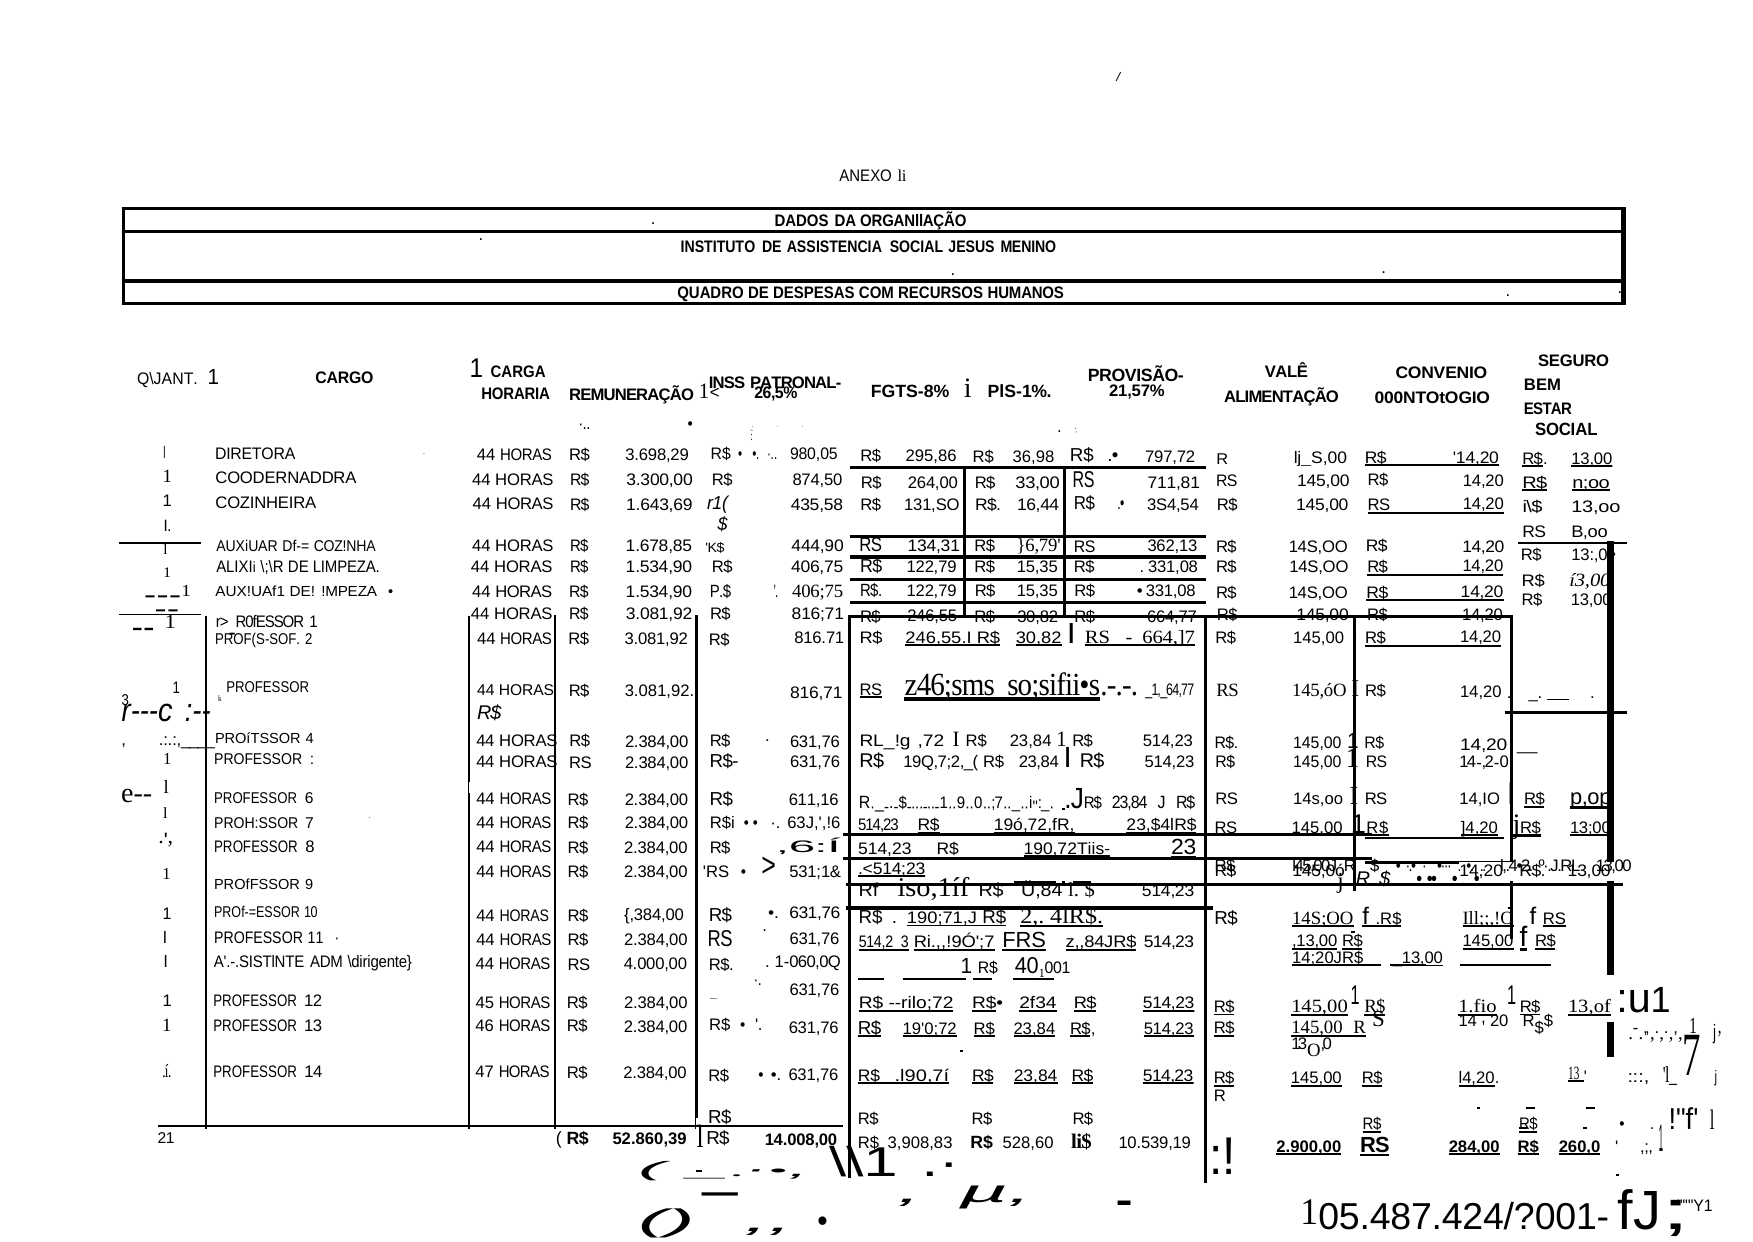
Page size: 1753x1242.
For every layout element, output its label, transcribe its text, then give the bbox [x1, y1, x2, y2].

text R$i • • ·. 63J,',!6 R$ ,6:Í [709, 813, 846, 857]
text PROFESSOR 8 [214, 837, 375, 856]
table_cell [754, 561, 784, 578]
text [1512, 466, 1518, 615]
text R$ 3.081,92 [568, 636, 691, 647]
text 44 HORAS RS 2.384,00 [556, 755, 691, 771]
table_cell [1169, 233, 1326, 279]
text 816,71 [790, 682, 844, 702]
text R$ 246,55.I R$ 30,82 I RS _-_664,]7 [859, 627, 1196, 647]
table_header [754, 466, 784, 492]
text .<514;23 [858, 860, 1196, 878]
table_header . [125, 210, 665, 229]
table_cell 3.081,92 [606, 601, 697, 615]
text RS [707, 926, 736, 952]
text l [164, 952, 205, 971]
text 14,20 R$. 13,00 [1459, 862, 1615, 881]
table_header 33,00 [1009, 469, 1063, 492]
table_cell 44 HORAS [388, 535, 556, 555]
text r---c1 :-- k PROFESSOR 3 [121, 668, 205, 710]
text R$ í3,00 [1614, 569, 1752, 591]
text 1 "'"'Y1 [1300, 1183, 1618, 1218]
text [1663, 1136, 1752, 1156]
text 44 HORAS [476, 861, 552, 881]
text R$ l45,00JjRR$$ • ·.••·•••···•..•.•.. l,.4•2. º·.J.RL 13,00 [1340, 886, 1510, 893]
subtitle ---1 -- [134, 615, 169, 620]
table_header 44 HORAS [388, 466, 556, 492]
table_cell R$ [966, 538, 1009, 555]
text RS 14s,oo I RS 14,IO I R$ p,op [1614, 780, 1752, 811]
text R$ 145,00 i R$ 14,20 [1614, 631, 1752, 647]
table_cell AUXiUAR Df-= COZ!NHA [208, 535, 387, 555]
text R$ 145,00 R$ 1.fio R$ 13,of :u1 • [1214, 975, 1693, 1022]
text RS 145,00 1R$ ]4,20 jR$ 13;00 [1356, 811, 1510, 839]
text 1 "'"'Y1 [1708, 1183, 1752, 1218]
text ( _.·•, \\1,.·µ,()-,, • . [638, 1180, 1145, 1237]
table_cell 44 HORAS [388, 561, 556, 578]
text 1 CARGA HORARIA [469, 352, 553, 403]
text ANEXO li [486, 166, 1260, 185]
text PROFESSOR : [207, 751, 319, 768]
table_cell R$ [850, 561, 893, 578]
text PROH:SSOR 7 . [214, 811, 375, 832]
table_cell [785, 555, 850, 561]
table_cell [754, 535, 784, 555]
text 14,20 . [1460, 683, 1510, 702]
table_cell 44 HORAS [388, 578, 556, 601]
text 05.487.424/?001- [1318, 1218, 1618, 1232]
text R$ 295,86 R$ 36,98 R$ .• 797,72 [860, 444, 1198, 466]
text R·_-.-$-···-··-1··9··0··;7··_··i":_· .JR$ 23,84 J R$ 514,23 R$ 19ó,72,fR, 23,$4lR$ [858, 780, 1196, 833]
table_cell 444,90 [785, 535, 850, 555]
text l [134, 443, 195, 462]
text 44 HORAS [476, 812, 552, 832]
table_cell 331,08 [1131, 581, 1206, 601]
text R$. 145,00 1 R$ [1356, 730, 1389, 753]
text R$ í3,00 [1521, 569, 1607, 591]
table_cell 406;75 [785, 578, 850, 601]
table_cell R$ [1206, 578, 1266, 601]
table_cell R$ [556, 601, 606, 615]
text RS 14s,oo I RS 14,IO I R$ p,op [1215, 780, 1353, 811]
text / [600, 69, 1637, 84]
text 1 1 7 [1350, 967, 1607, 975]
text CONVENIO 000NTOtOGIO [1374, 357, 1493, 407]
table_cell 122,79 [893, 581, 963, 601]
table_cell R$ [1066, 604, 1107, 615]
table_cell R$ [1206, 561, 1266, 578]
subtitle ---1 -- [171, 615, 201, 620]
table_header 874,50 [785, 466, 850, 492]
table_header R$ [966, 469, 1009, 492]
text R$. 13,00 [1522, 448, 1752, 468]
text R$ 2.384,00 [567, 1016, 690, 1036]
table_header RS [1066, 469, 1107, 492]
table_cell R$ [850, 604, 893, 615]
text 2.900,00 RS 284,00 R$ 260,0 ' ,;, [1276, 1136, 1658, 1156]
table_cell [1107, 538, 1131, 555]
text R$ . 631,76 [709, 728, 842, 752]
text R$ 13,00 [1521, 593, 1607, 608]
text REMUNERAÇÃO INSS PATRONAL- [569, 373, 842, 392]
table_cell 14S,OO [1266, 535, 1356, 555]
table_cell R$ 14,20 [1356, 578, 1512, 601]
text R$ 13:,0◊ [1614, 545, 1752, 564]
text [1614, 683, 1752, 702]
table_cell R$ [698, 561, 753, 578]
text l. [163, 516, 172, 542]
table_cell 131,SO [893, 492, 963, 535]
text 1 [1658, 1117, 1663, 1160]
text Rf iso,1íf R$ Ü,84 l. $ 514,23 [858, 886, 1196, 901]
text [696, 1118, 704, 1125]
table_header DADOS DA ORGANllAÇÃO [665, 210, 1621, 229]
table_cell R$ [1066, 581, 1107, 601]
text R$ • '. 631,76 [709, 1014, 842, 1037]
text R$ 19Q,7;2,_( R$ 23,84 I R$ 514,23 [859, 751, 1196, 771]
text R$. [709, 955, 736, 974]
text l [696, 1127, 704, 1154]
text SOCIAL [1082, 423, 1597, 439]
table_header 264,00 [893, 469, 963, 492]
table_cell 664,77 [1131, 604, 1206, 615]
table_cell 30,82 [1009, 604, 1063, 615]
text R$ R$ R$ [858, 1109, 1204, 1128]
table_cell [754, 601, 784, 615]
subtitle -- 1 [131, 627, 182, 640]
table_cell [606, 555, 697, 561]
text RS 145,00 1R$ ]4,20 jR$ 13;00 [1513, 811, 1607, 839]
text 21 ( R$ 52.860,39 [157, 1128, 696, 1150]
table_cell 816;71 [785, 601, 850, 615]
text •. 631,76 [768, 906, 841, 922]
table_cell R$ [1066, 492, 1107, 535]
text 531;1& [776, 862, 846, 881]
table_cell AUX!UAf1 DE! !MPEZA [208, 578, 387, 601]
text PROFESSOR 14 [213, 1062, 329, 1081]
table_cell [1107, 581, 1131, 601]
text R$ 145,00 R$ l4,20. R [1213, 1070, 1529, 1105]
text RS 145,00 1R$ ]4,20 jR$ 13;00 [1614, 811, 1752, 839]
table_cell 16,44 [1009, 492, 1063, 535]
table_cell R$ 14,20 [1356, 535, 1512, 555]
text R$ 13:,0◊ [1521, 545, 1607, 564]
text PROFESSOR 12 [213, 991, 325, 995]
text 44 HORAS R$ 3.081,92. R$ [477, 679, 554, 724]
text 1 [134, 465, 208, 615]
table_cell [1107, 604, 1131, 615]
text RS z46;sms so;sifii•s.-.-. _1,_64,77 [859, 668, 1196, 702]
text 44 HORAS [477, 445, 553, 464]
text R$ 2.384,00 [567, 1063, 689, 1082]
text RL_!g ,72 I R$ 23,84 1 R$ 514,23 [859, 730, 1196, 751]
text R$ 2.384,00 [567, 837, 691, 857]
text 13 ' :::, 'l_ j [1568, 1064, 1752, 1087]
text R$ R$ • . !"f' l [1362, 1106, 1752, 1136]
table_header 3.300,00 [606, 466, 697, 492]
text 44 HORAS [476, 837, 552, 856]
text . 1-060,0Q [765, 954, 841, 971]
table_cell 145,00 [1266, 601, 1356, 615]
table_cell 14S,OO [1266, 578, 1356, 601]
text R$ l45,00JjRR$$ • ·.••·•••···•..•.•.. l,.4•2. º·.J.RL 13,00 [1614, 850, 1752, 893]
text R$ . 190;71,J R$ 2,. 4lR$. 514,2_3 Ri.,,!9Ó';7 FRS z,,84JR$ 514,23 [858, 910, 1195, 952]
text R$ [698, 1106, 843, 1125]
table_cell R$ [556, 535, 606, 555]
table_cell 3S4,54 [1131, 492, 1206, 535]
table_header R$ [698, 466, 753, 492]
text :! [1209, 1127, 1236, 1187]
table_cell r>-R0fESSOR 1 [208, 601, 387, 615]
text R$ • •. ·.. 980,05 [710, 444, 842, 463]
text _ [1513, 735, 1607, 754]
text .', [108, 821, 173, 850]
text l [108, 808, 168, 821]
text R$- 631,76 [709, 755, 842, 771]
text PROFESSOR 11 · [207, 928, 425, 947]
text l [163, 928, 205, 947]
text . ', [838, 423, 1077, 434]
text 44 HORAS R$ 2.384,00 [556, 731, 691, 751]
text 631,76 [789, 980, 841, 999]
table_cell R$. [850, 581, 893, 601]
table_cell ALIXIi \;\R DE LIMPEZA. [208, 561, 387, 578]
text R$ 145,00 1 RS [1356, 753, 1389, 771]
text R$ 2.384,00 [567, 789, 691, 808]
text PROF(S-SOF. 2 [215, 635, 318, 647]
table_cell 1.534,90 [606, 578, 697, 601]
text PROf-=ESSOR 10 [207, 903, 425, 923]
text R$ 3,908,83 R$ 528,60 li$ 10.539,19 [858, 1129, 1204, 1153]
table_cell 15,35 [1009, 561, 1063, 578]
table_cell 15,35 [1009, 581, 1063, 601]
text RS 145,óO I R$ [1216, 678, 1353, 702]
table_cell R$. [966, 492, 1009, 535]
text R$ .l90,7í R$ 23,84 R$ 514,23 [858, 1065, 1194, 1084]
subtitle ---1 -- [134, 593, 201, 614]
text [1614, 735, 1752, 754]
table_cell 44 HORAS [388, 601, 556, 615]
text [158, 1106, 205, 1125]
text 44 HORAS [476, 905, 551, 924]
text 44 HORAS R$ 3.081,92. R$ [698, 679, 733, 724]
text R$ --rilo;72 R$• 2f34 R$ 514,23 [858, 994, 1195, 998]
text R$ 145,0ó [1214, 862, 1346, 881]
table_cell 435,58 [785, 492, 850, 535]
table_cell 134,31 [893, 538, 963, 555]
text RS 14s,oo I RS 14,IO I R$ p,op [1356, 780, 1510, 811]
text 1< 26,5% [698, 392, 842, 400]
text R$ {,384,00 [567, 905, 691, 925]
table_cell COZINHEIRA [208, 492, 387, 535]
text R$ 611,16 [709, 788, 846, 809]
text A'.-.SISTlNTE ADM \dirigente} [207, 952, 425, 971]
text 44 HORAS R$ 2.384,00 [476, 731, 554, 751]
text Q\JANT. 1 CARGO [137, 364, 374, 389]
table_cell 'K$ [698, 535, 753, 555]
text i\$ 13,oo [1522, 497, 1752, 516]
table_header 711,81 [1131, 469, 1206, 492]
table_cell R$ 14,20 [1356, 561, 1512, 578]
text [556, 1106, 695, 1125]
text 1 [163, 751, 205, 768]
text _. . [1513, 683, 1607, 702]
table_cell QUADRO DE DESPESAS COM RECURSOS HUMANOS [125, 283, 1169, 302]
table_cell R$ [1206, 601, 1266, 615]
text . 631,76 [762, 922, 841, 950]
text DIRETORA . [215, 444, 429, 463]
table_cell P.$ [698, 578, 753, 601]
text 1 [135, 491, 201, 510]
table_cell 362,13 [1131, 538, 1206, 555]
text 'RS • [703, 862, 761, 881]
text [964, 878, 1196, 883]
table_cell [1356, 555, 1512, 561]
table_cell R$ [556, 492, 606, 535]
text 21,57% [1088, 390, 1185, 397]
text , .:.:, PROíTSSOR 4 [121, 728, 205, 748]
text [1207, 1109, 1236, 1128]
table_cell [556, 555, 606, 561]
text RS 4.000,00 [567, 954, 691, 974]
table_cell R$ [850, 492, 893, 535]
table_cell }6,79' [1009, 538, 1063, 555]
table_header [1107, 469, 1131, 492]
text RS 145,00 1R$ ]4,20 jR$ 13;00 [1214, 811, 1353, 833]
text R lj_S,00 R$ '14,20 [1216, 448, 1504, 466]
table_cell . 331,08 [1131, 561, 1206, 578]
table_cell [1107, 561, 1131, 578]
text 44 HORAS RS 2.384,00 [476, 755, 554, 771]
text FGTS-8% i PlS-1%. [871, 373, 1056, 403]
text R$ 2.384,00 [567, 861, 691, 881]
text R$ [708, 905, 736, 926]
text 44 HORAS R$ 3.081,92. R$ [556, 679, 695, 724]
table_cell . [1326, 233, 1621, 279]
table_header 145,00 [1266, 466, 1356, 492]
text [1513, 760, 1607, 771]
table_cell . [125, 233, 520, 279]
text VALÊ ALIMENTAÇÃO [1224, 356, 1340, 406]
text 1 [162, 903, 205, 923]
table_cell 1.678,85 [606, 535, 697, 555]
text fJ;; [1618, 1180, 1708, 1242]
table_cell 246,55 [893, 604, 963, 615]
text r---c1 :-- k PROFESSOR 3 [207, 668, 318, 710]
table_cell [1206, 555, 1266, 561]
text 1 1 7 [1614, 967, 1752, 1014]
text 14,20 [1460, 735, 1510, 754]
table_header RS [1206, 466, 1266, 492]
table_cell . . [1169, 283, 1621, 302]
table_cell RS [1066, 538, 1107, 555]
text R$ 145,00 i R$ 14,20 [1356, 631, 1510, 647]
text R$ 2.384,00 [567, 994, 690, 998]
text R$ 14S;OO f .R$ Ill;;,!O f RS ,13,00 R$ 145,00 f R$ 14;20JR$ _13,00 [1214, 908, 1607, 967]
text 44 HORAS [476, 788, 552, 808]
text R$. 145,00 1 R$ [1214, 730, 1353, 753]
table_cell RS [850, 538, 893, 555]
text 44 HORAS [475, 953, 551, 973]
text .í. [108, 1061, 172, 1082]
table_cell 145,00 [1266, 492, 1356, 535]
text R$ l45,00JjRR$$ • ·.••·•••···•..•.•.. l,.4•2. º·.J.RL 13,00 [1356, 850, 1510, 883]
text R$ 145,00 i R$ 14,20 [1513, 631, 1607, 647]
text RS 145,óO I R$ [1356, 678, 1389, 702]
table_cell R$ [1066, 561, 1107, 578]
text RS 14s,oo I RS 14,IO I R$ p,op [1513, 780, 1607, 811]
text R$ 2.384,00 [567, 813, 691, 832]
table_cell R$ [966, 581, 1009, 601]
text PROFESSOR 6 [214, 789, 375, 807]
text R$ [709, 995, 728, 999]
text R$ 145,00 1 RS [1215, 753, 1353, 771]
table_cell R$ [966, 561, 1009, 578]
table_cell 14S,OO [1266, 561, 1356, 578]
text .-.,,,.,.,,, 1 j, [1628, 1015, 1752, 1038]
text RS B,oo [1522, 521, 1752, 541]
text ,_' ' ' : [750, 423, 834, 442]
text ·. [753, 971, 841, 988]
text [470, 1106, 554, 1125]
table_cell 1.643,69 [606, 492, 697, 535]
table_cell INSTITUTO DE ASSISTENCIA SOCIAL JESUS MENINO . [665, 233, 1169, 279]
table_header R$ 14,20 [1356, 466, 1512, 492]
table_cell [754, 492, 784, 535]
text [1614, 760, 1752, 771]
text R$ 145,00 i R$ 14,20 [1215, 631, 1353, 647]
text R$ 13,00 [1614, 593, 1752, 608]
text ·.. • [108, 423, 693, 432]
text R$ 3.698,29 [569, 445, 692, 464]
table_cell [520, 233, 665, 279]
text R$ 145,00 R S 14 ' 20 R$$ 13O,0 [1214, 1022, 1603, 1061]
table_header COODERNADDRA [208, 466, 387, 492]
text 14-,2-0 [1459, 760, 1510, 771]
table_cell '. [754, 578, 784, 601]
table_cell R$ [698, 601, 753, 615]
subtitle e-- l [108, 780, 169, 808]
table_cell R$ [556, 561, 606, 578]
table_cell r1($ [698, 492, 753, 535]
table_header R$ [850, 469, 893, 492]
text R$ 19'0;72 R$ 23,84 R$, 514,23 [858, 1016, 1195, 1038]
text 1 [162, 1014, 205, 1035]
text l 1 [163, 544, 172, 581]
text 46 HORAS [475, 1016, 551, 1035]
text 44 HORAS [476, 930, 551, 949]
text , .:.:, PROíTSSOR 4 [207, 728, 319, 748]
text 514,23 R$ 190,72Tiis- 23 [858, 836, 1196, 857]
table_cell 1.534,90 [606, 561, 697, 578]
table_cell R$ 14,20 [1356, 601, 1512, 615]
table_cell [754, 555, 784, 561]
text SEGURO BEM ESTAR [1524, 351, 1612, 418]
text 05.487.424/?001- [1708, 1218, 1752, 1232]
text [207, 1106, 468, 1125]
table_cell 406,75 [785, 561, 850, 578]
table_cell 122,79 [893, 561, 963, 578]
table_cell R$ [1206, 535, 1266, 555]
text R$ 14.008,00 [704, 1128, 843, 1150]
table_cell [698, 555, 753, 561]
table_cell [388, 555, 556, 561]
table_cell R$ [966, 604, 1009, 615]
text 44 HORAS [477, 636, 552, 647]
text R$ • •. 631,76 [708, 1064, 840, 1084]
text R$ 816.71 [709, 636, 844, 647]
table_cell .• [1107, 492, 1131, 535]
table_header R$ [556, 466, 606, 492]
table_cell 44 HORAS [388, 492, 556, 535]
table_cell R$ [556, 578, 606, 601]
text R$ n;oo [1522, 472, 1752, 492]
table_cell [1266, 555, 1356, 561]
text 1 R$ 401001 [960, 952, 1195, 979]
table_cell RS 14,20 [1356, 492, 1512, 535]
text 47 HORAS [475, 1062, 550, 1081]
table_cell R$ [1206, 492, 1266, 535]
text R$ 2.384,00 [567, 930, 691, 949]
text PROFESSOR 13 [207, 1014, 328, 1035]
text > [761, 847, 776, 884]
text PROVISÃO- [1087, 364, 1185, 385]
table_cell [208, 555, 387, 561]
